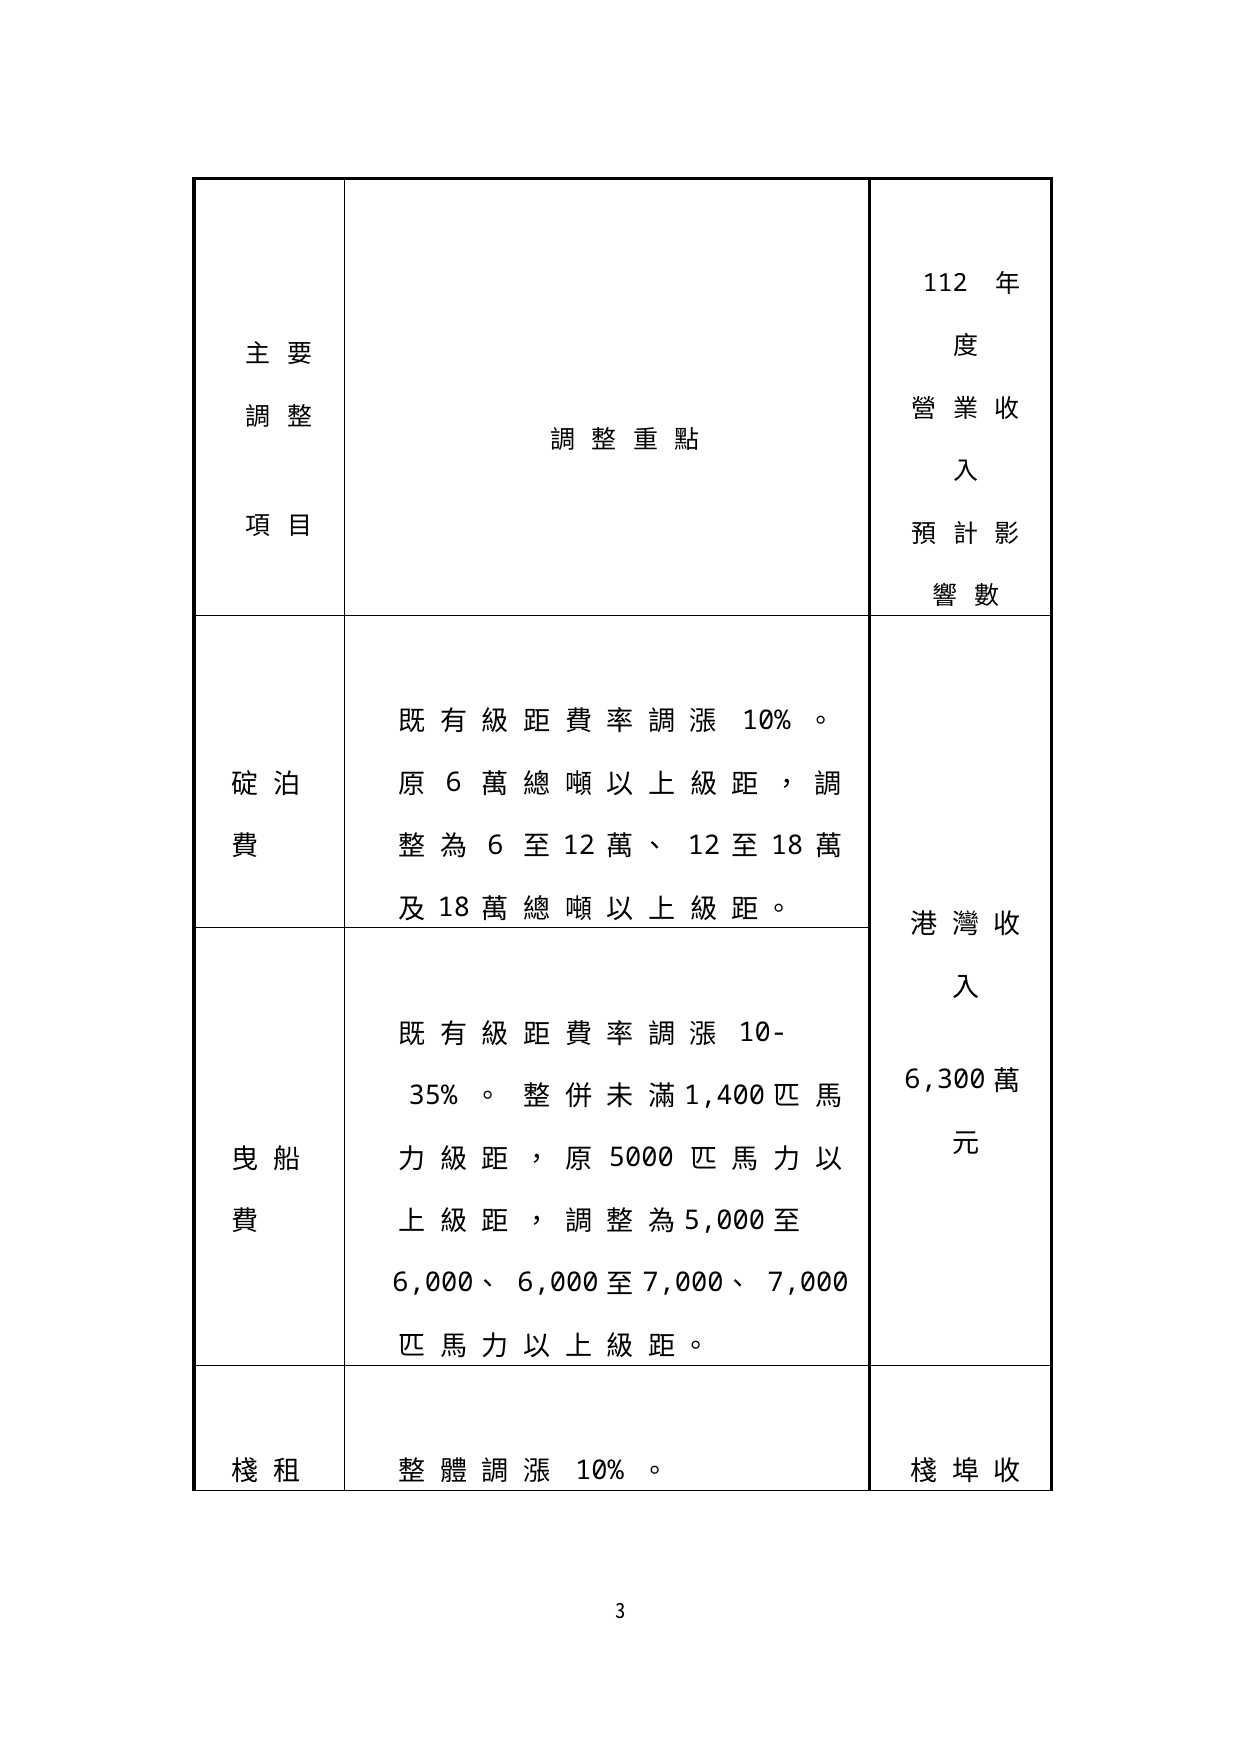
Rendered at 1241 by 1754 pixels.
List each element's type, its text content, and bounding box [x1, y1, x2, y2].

table_cell 碇泊費 [196, 616, 344, 927]
table_header 112年度 營業收入 預計影響數 [871, 180, 1050, 615]
table_header 主要調整 項目 [196, 180, 344, 615]
table_cell 棧埠收 [871, 1366, 1050, 1490]
table_cell 曳船費 [196, 928, 344, 1365]
table_cell 港灣收入 6,300萬元 [871, 616, 1050, 1365]
table_cell 既有級距費率調漲10%。原6萬總噸以上級距，調整為6至12萬、12至18萬及18萬總噸以上級距。 [345, 616, 868, 927]
table_cell 既有級距費率調漲10-35%。整併未滿1,400匹馬力級距，原5000匹馬力以上級距，調整為5,000至6,000、6,000至7,000、7,000匹馬力以上級距。 [345, 928, 868, 1365]
table_cell 整體調漲10%。 [345, 1366, 868, 1490]
table_cell 棧租 [196, 1366, 344, 1490]
table_header 調整重點 [345, 180, 868, 615]
